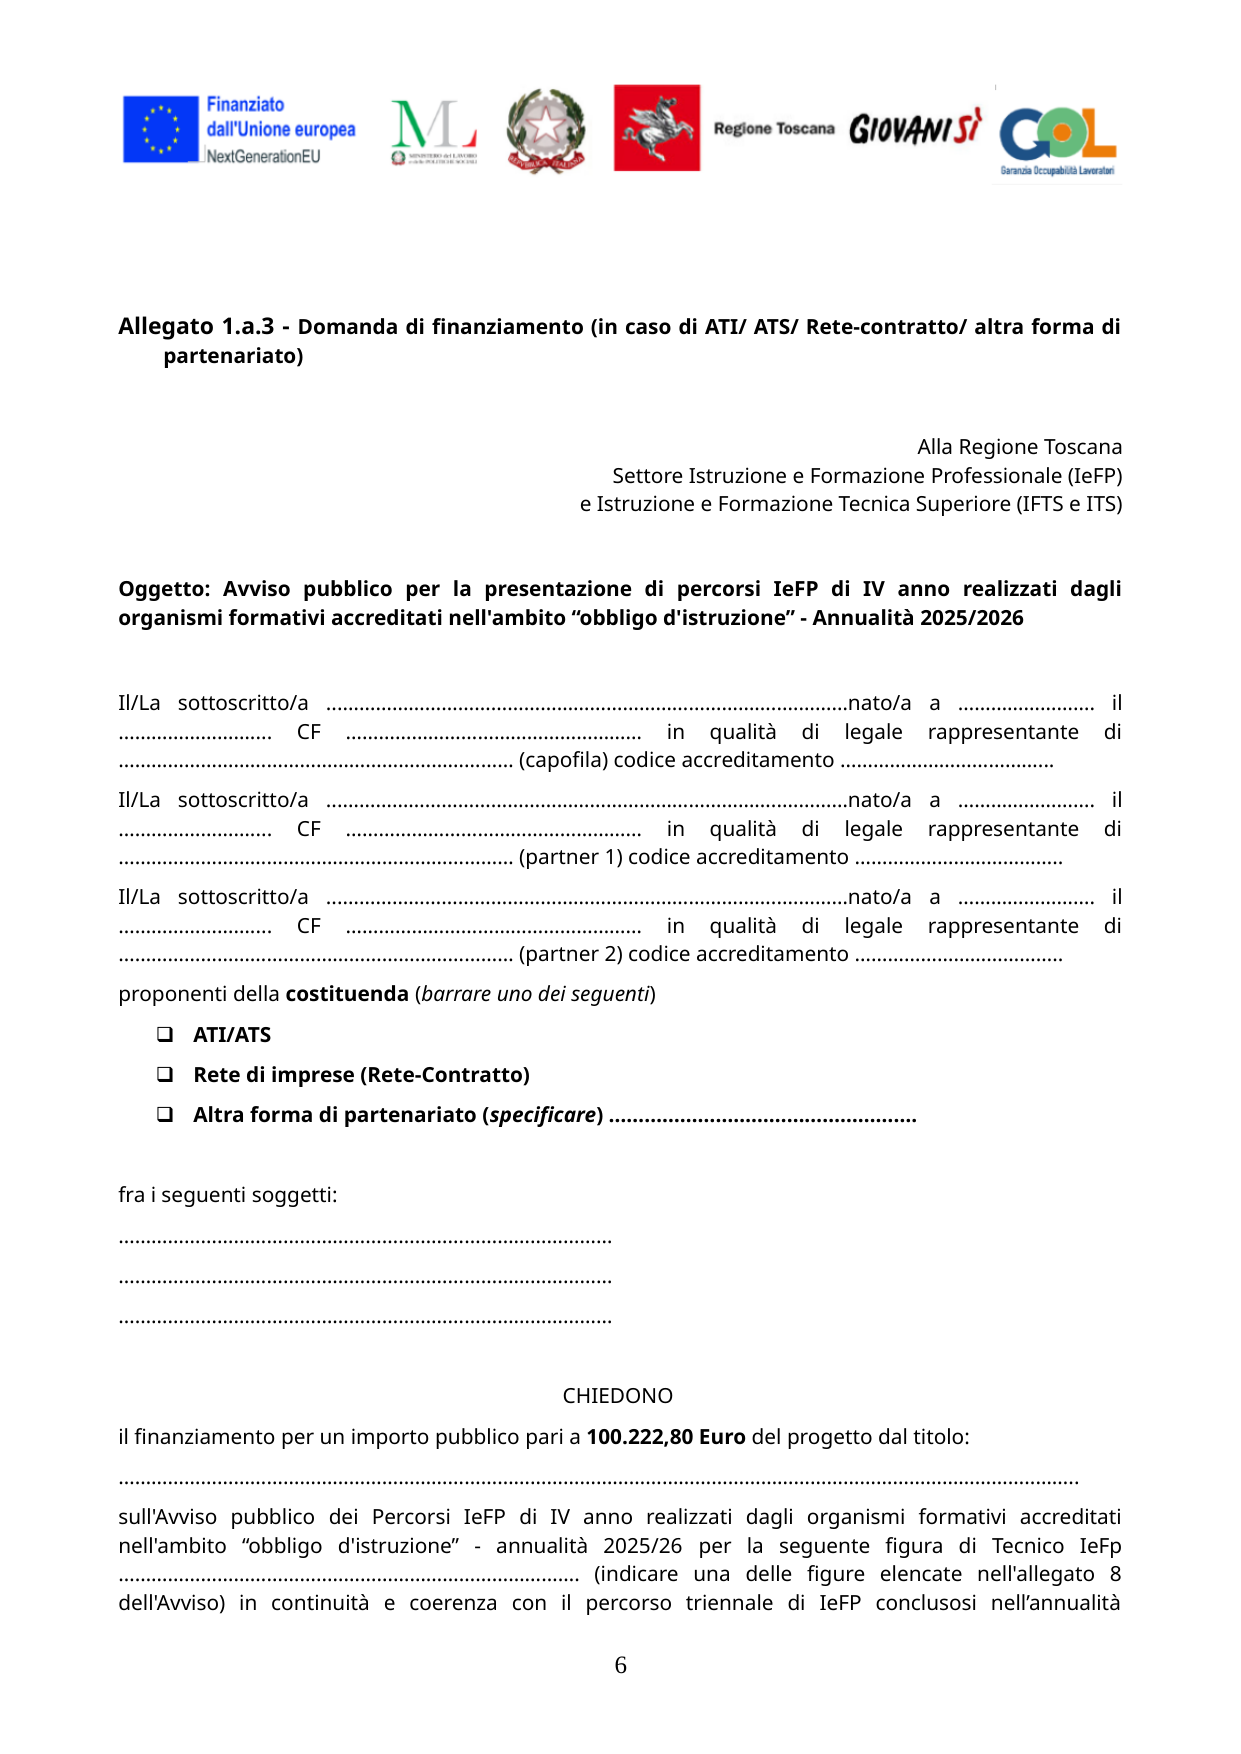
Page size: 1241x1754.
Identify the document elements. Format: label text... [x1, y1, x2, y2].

text ……………………………………………………………………………… [118, 1301, 1123, 1330]
text ……………………………………………………………………………… [118, 1221, 1123, 1249]
picture [118, 75, 1123, 185]
text il finanziamento per un importo pubblico pari a 100.222,80 Euro del progetto dal titolo: [118, 1422, 1123, 1450]
text Il/La sottoscritto/a ...……………………………………………………………………..…………nato/a a ……………………. il …………………….... CF ……………………………………………… in qualità di legale rappresentante di ……………………………………………………………… (capofila) codice accreditamento ………………………………... [118, 688, 1123, 774]
list Rete di imprese (Rete-Contratto) [156, 1060, 1123, 1088]
text Il/La sottoscritto/a ...……………………………………………………………………..…………nato/a a ……………………. il …………………….... CF ……………………………………………… in qualità di legale rappresentante di ……………………………………………………………… (partner 1) codice accreditamento ……………………………….. [118, 785, 1123, 871]
text sull'Avviso pubblico dei Percorsi IeFP di IV anno realizzati dagli organismi formativi accreditati nell'ambito “obbligo d'istruzione” - annualità 2025/26 per la seguente figura di Tecnico IeFp ………………………………..………………………………………. (indicare una delle figure elencate nell'allegato 8 dell'Avviso) in continuità e coerenza con il percorso triennale di IeFP conclusosi nell’annualità [118, 1502, 1123, 1616]
text e Istruzione e Formazione Tecnica Superiore (IFTS e ITS) [118, 489, 1123, 518]
text CHIEDONO [118, 1382, 1123, 1410]
text Settore Istruzione e Formazione Professionale (IeFP) [118, 461, 1123, 489]
text …………………………………………………………………………………………………………………………………………………..…….. [118, 1462, 1123, 1491]
text ……………………………………………………………………………… [118, 1261, 1123, 1289]
text proponenti della costituenda (barrare uno dei seguenti) [118, 979, 1123, 1008]
list ATI/ATS [156, 1020, 1123, 1048]
text fra i seguenti soggetti: [118, 1181, 1123, 1209]
text Alla Regione Toscana [118, 432, 1123, 461]
subtitle Allegato 1.a.3 - Domanda di finanziamento (in caso di ATI/ ATS/ Rete-contratto/ altra forma di partenariato) [118, 309, 1123, 369]
text Oggetto: Avviso pubblico per la presentazione di percorsi IeFP di IV anno realizzati dagli organismi formativi accreditati nell'ambito “obbligo d'istruzione” - Annualità 2025/2026 [118, 574, 1123, 631]
list Altra forma di partenariato (specificare) ……………………………………………. [156, 1100, 1123, 1129]
text Il/La sottoscritto/a ...……………………………………………………………………..…………nato/a a ……………………. il …………………….... CF ……………………………………………… in qualità di legale rappresentante di ……………………………………………………………… (partner 2) codice accreditamento ……………………………….. [118, 882, 1123, 968]
